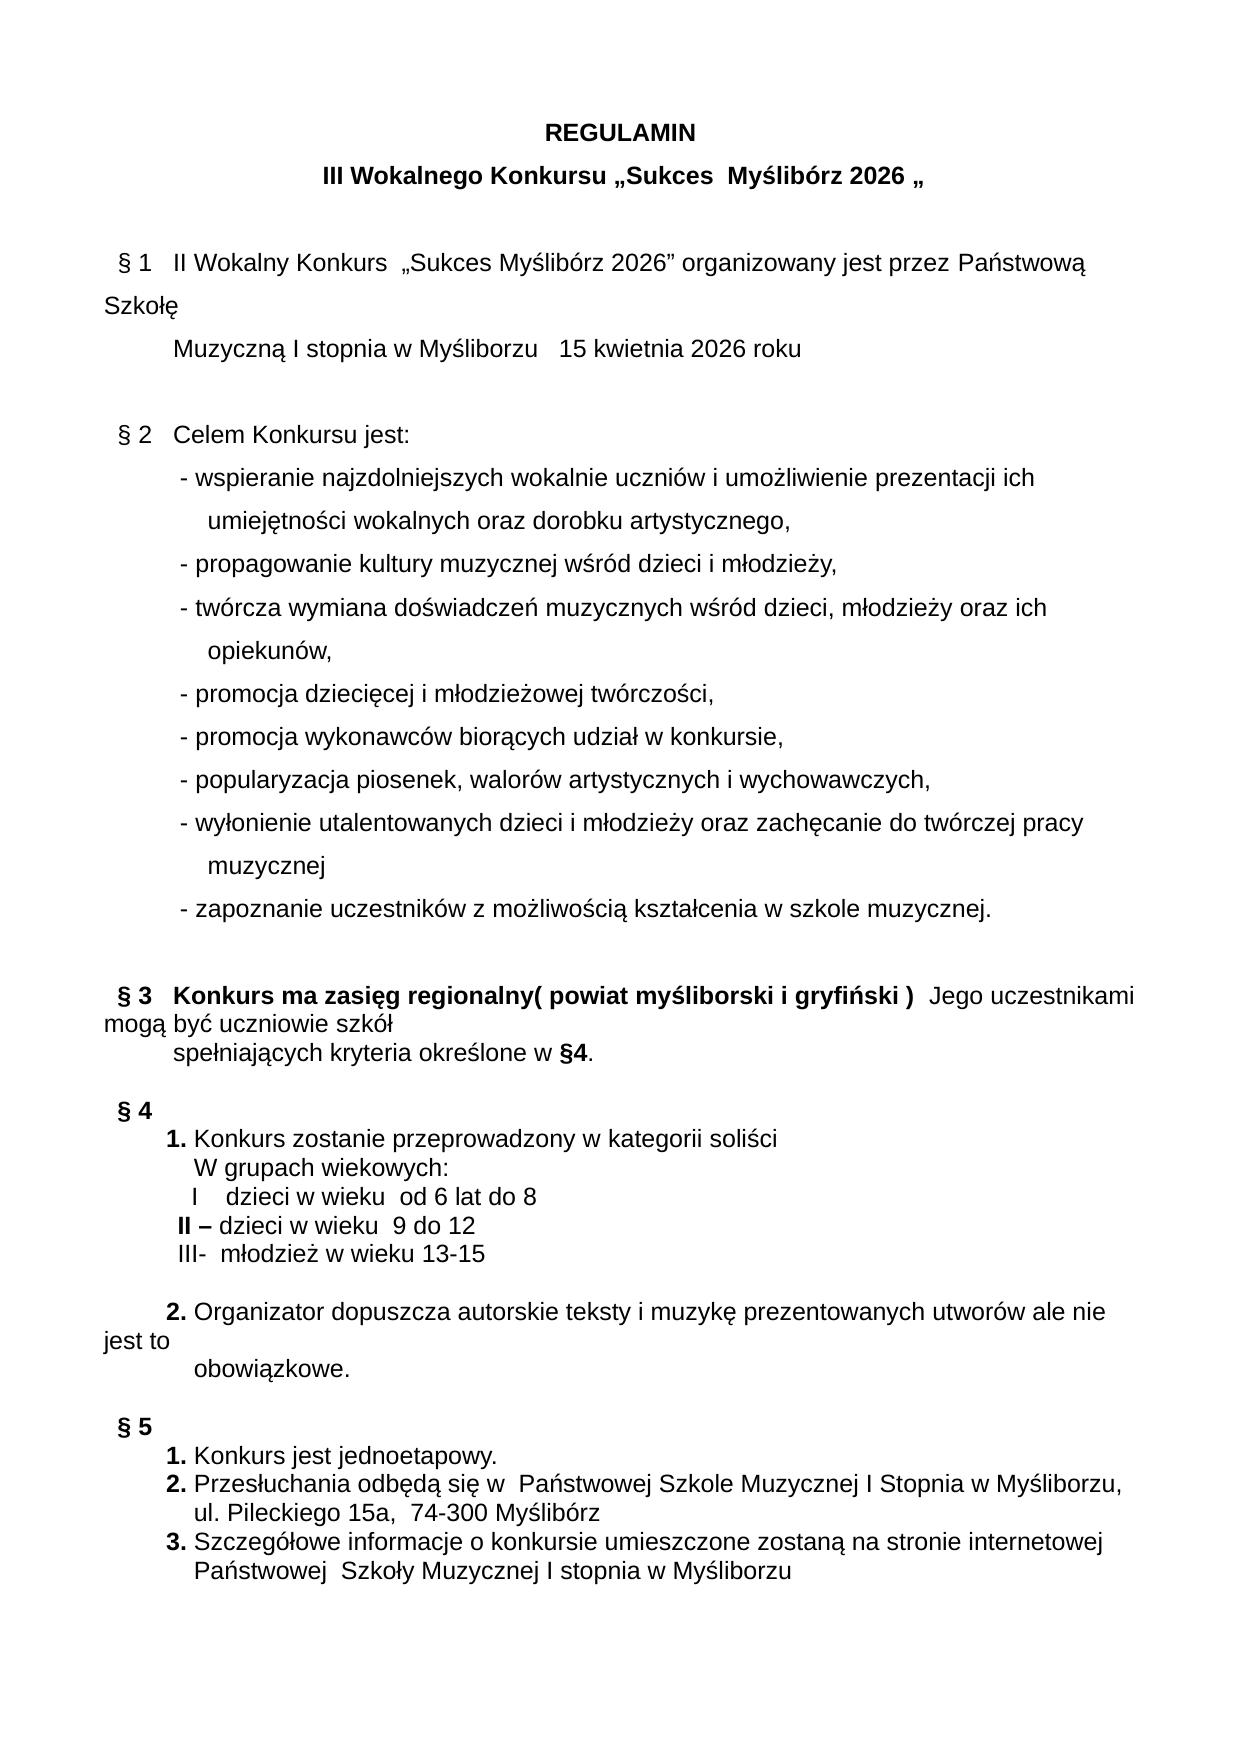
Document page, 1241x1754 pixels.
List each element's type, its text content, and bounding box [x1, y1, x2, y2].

text 2. Organizator dopuszcza autorskie teksty i muzykę prezentowanych utworów ale nie jest to [103, 1297, 1137, 1354]
text obowiązkowe. [103, 1354, 1137, 1412]
text § 4 1. Konkurs zostanie przeprowadzony w kategorii soliści [103, 1067, 1137, 1153]
text II – dzieci w wieku 9 do 12 [103, 1211, 1137, 1239]
text ul. Pileckiego 15a, 74-300 Myślibórz 3. Szczegółowe informacje o konkursie umieszczone zostaną na stronie internetowej [103, 1498, 1137, 1556]
text III- młodzież w wieku 13-15 [103, 1239, 1137, 1268]
text § 5 1. Konkurs jest jednoetapowy. 2. Przesłuchania odbędą się w Państwowej Szkole Muzycznej I Stopnia w Myśliborzu, [103, 1412, 1137, 1498]
text I dzieci w wieku od 6 lat do 8 [103, 1182, 1137, 1211]
text § 1 II Wokalny Konkurs „Sukces Myślibórz 2026” organizowany jest przez Państwową Szkołę [103, 204, 1137, 319]
text Państwowej Szkoły Muzycznej I stopnia w Myśliborzu [103, 1556, 1137, 1584]
text REGULAMIN III Wokalnego Konkursu „Sukces Myślibórz 2026 „ [103, 118, 1137, 190]
text § 2 Celem Konkursu jest: - wspieranie najzdolniejszych wokalnie uczniów i umożliwienie prezentacji ich umiejętności wokalnych oraz dorobku artystycznego, - propagowanie kultury muzycznej wśród dzieci i młodzieży, - twórcza wymiana doświadczeń muzycznych wśród dzieci, młodzieży oraz ich opiekunów, - promocja dziecięcej i młodzieżowej twórczości, - promocja wykonawców biorących udział w konkursie, - popularyzacja piosenek, walorów artystycznych i wychowawczych, - wyłonienie utalentowanych dzieci i młodzieży oraz zachęcanie do twórczej pracy muzycznej - zapoznanie uczestników z możliwością kształcenia w szkole muzycznej. [103, 377, 1137, 923]
text W grupach wiekowych: [103, 1153, 1137, 1182]
text § 3 Konkurs ma zasięg regionalny( powiat myśliborski i gryfiński ) Jego uczestnikami mogą być uczniowie szkół spełniających kryteria określone w §4. [103, 981, 1137, 1067]
text Muzyczną I stopnia w Myśliborzu 15 kwietnia 2026 roku [103, 334, 1137, 362]
